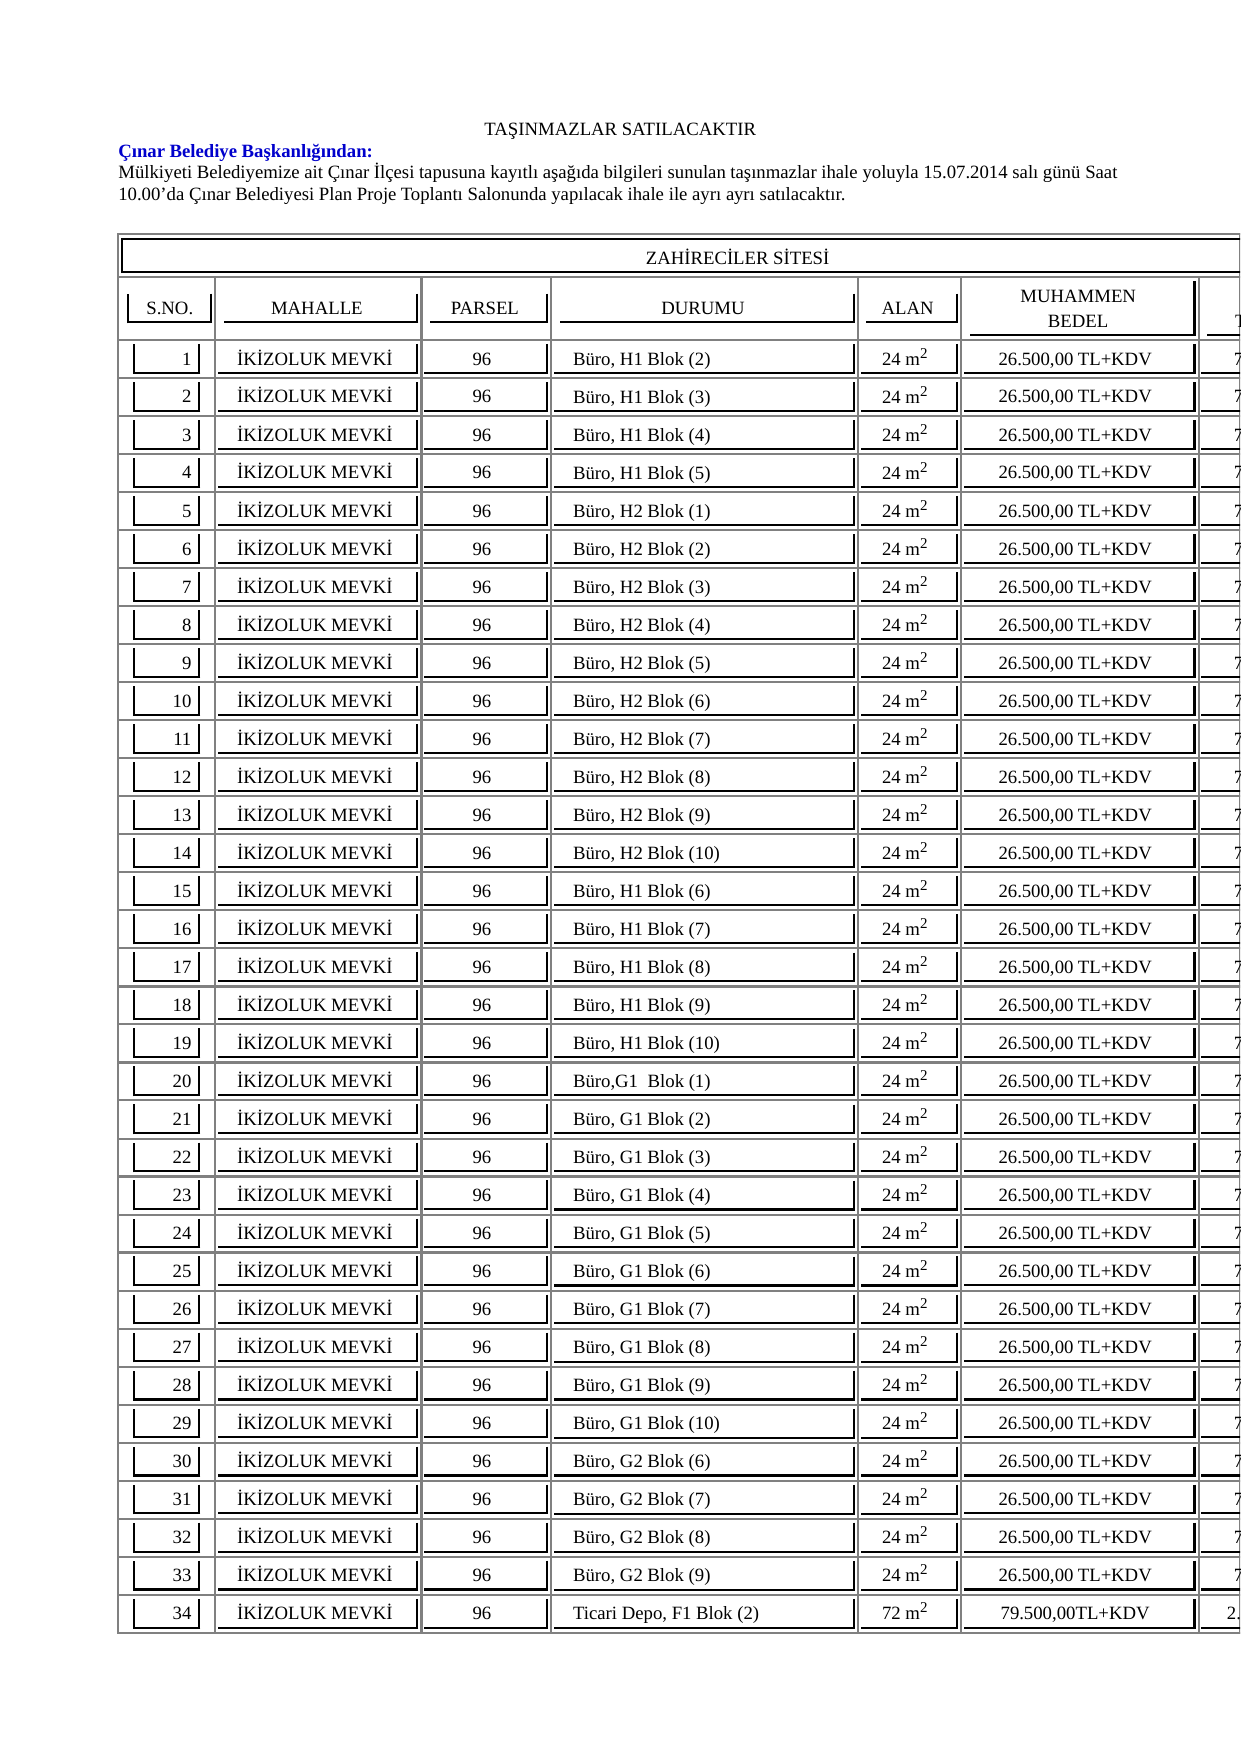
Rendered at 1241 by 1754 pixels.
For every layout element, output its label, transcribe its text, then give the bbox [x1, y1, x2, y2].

table_cell İKİZOLUK MEVKİ [216, 759, 420, 795]
text Mülkiyeti Belediyemize ait Çınar İlçesi tapusuna kayıtlı aşağıda bilgileri sunulan taşınmazlar ihale yoluyla 15.07.2014 salı günü Saat 10.00’da Çınar Belediyesi Plan Proje Toplantı Salonunda yapılacak ihale ile ayrı ayrı satılacaktır. [118, 161, 1122, 204]
table_cell 795,00 TL [1200, 607, 1239, 643]
table_cell 24 m2 [859, 1330, 960, 1366]
table_cell 795,00 TL [1200, 1558, 1239, 1594]
table_cell 24 m2 [859, 455, 960, 491]
table_cell 79.500,00TL+KDV [962, 1596, 1198, 1632]
table_cell 795,00 TL [1200, 1406, 1239, 1442]
table_cell 96 [423, 873, 550, 909]
table_cell 26.500,00 TL+KDV [962, 1520, 1198, 1556]
table_cell 26.500,00 TL+KDV [962, 1254, 1198, 1289]
table_cell 17 [119, 949, 214, 985]
table_cell 26.500,00 TL+KDV [962, 645, 1198, 681]
table_cell 26.500,00 TL+KDV [962, 1216, 1198, 1251]
table_cell İKİZOLUK MEVKİ [216, 1292, 420, 1327]
table_cell İKİZOLUK MEVKİ [216, 721, 420, 757]
table_cell 96 [423, 1025, 550, 1061]
table_cell 4 [119, 455, 214, 491]
table_cell 26.500,00 TL+KDV [962, 417, 1198, 453]
table_cell 795,00 TL [1200, 645, 1239, 681]
table_cell 795,00 TL [1200, 1482, 1239, 1518]
table_cell 96 [423, 1330, 550, 1366]
table_cell 2.385,00 TL [1200, 1596, 1239, 1632]
table_cell 96 [423, 645, 550, 681]
table_cell 96 [423, 721, 550, 757]
table_cell 96 [423, 1520, 550, 1556]
table_cell 24 m2 [859, 493, 960, 529]
table_cell 26.500,00 TL+KDV [962, 988, 1198, 1023]
table_cell 26.500,00 TL+KDV [962, 607, 1198, 643]
table_cell 96 [423, 569, 550, 605]
table_cell 72 m2 [859, 1596, 960, 1632]
table_cell İKİZOLUK MEVKİ [216, 1482, 420, 1518]
table_cell 5 [119, 493, 214, 529]
table_cell Büro, G2 Blok (8) [552, 1520, 857, 1556]
table_cell 34 [119, 1596, 214, 1632]
table_cell İKİZOLUK MEVKİ [216, 797, 420, 833]
table_cell Büro, G1 Blok (5) [552, 1216, 857, 1251]
table_cell Büro, G1 Blok (2) [552, 1101, 857, 1137]
table_cell Büro, H1 Blok (4) [552, 417, 857, 453]
table_cell 26.500,00 TL+KDV [962, 1025, 1198, 1061]
table_cell 795,00 TL [1200, 873, 1239, 909]
table_cell S.NO. [119, 278, 214, 339]
table_cell 24 m2 [859, 988, 960, 1023]
table_cell 15 [119, 873, 214, 909]
table_cell İKİZOLUK MEVKİ [216, 645, 420, 681]
table_cell MAHALLE [216, 278, 420, 339]
table_cell 26.500,00 TL+KDV [962, 1292, 1198, 1327]
table_cell Büro, H2 Blok (2) [552, 531, 857, 567]
table_cell Büro, H1 Blok (9) [552, 988, 857, 1023]
table_cell Büro, G2 Blok (6) [552, 1444, 857, 1479]
table_cell 96 [423, 1368, 550, 1403]
table_cell 96 [423, 493, 550, 529]
table_cell Büro, G2 Blok (7) [552, 1482, 857, 1518]
table_cell 26.500,00 TL+KDV [962, 341, 1198, 377]
table_cell 24 m2 [859, 1140, 960, 1175]
table_cell 24 m2 [859, 1292, 960, 1327]
table_cell İKİZOLUK MEVKİ [216, 341, 420, 377]
table_cell İKİZOLUK MEVKİ [216, 1178, 420, 1213]
table_cell Büro, G2 Blok (9) [552, 1558, 857, 1594]
table_cell İKİZOLUK MEVKİ [216, 1254, 420, 1289]
table_cell 33 [119, 1558, 214, 1594]
table_cell 795,00 TL [1200, 759, 1239, 795]
table_cell 26.500,00 TL+KDV [962, 1140, 1198, 1175]
table_cell İKİZOLUK MEVKİ [216, 1101, 420, 1137]
table_cell GEÇİCİ TEMİNAT [1200, 278, 1239, 339]
table_cell 96 [423, 835, 550, 871]
table_cell İKİZOLUK MEVKİ [216, 1444, 420, 1479]
table_cell 18 [119, 988, 214, 1023]
table_cell 26 [119, 1292, 214, 1327]
table_cell 795,00 TL [1200, 797, 1239, 833]
table_cell 24 m2 [859, 1406, 960, 1442]
table_cell 8 [119, 607, 214, 643]
table_cell 26.500,00 TL+KDV [962, 1444, 1198, 1479]
table_cell 96 [423, 911, 550, 947]
table_cell İKİZOLUK MEVKİ [216, 683, 420, 719]
table_cell 24 m2 [859, 797, 960, 833]
table_cell 795,00 TL [1200, 417, 1239, 453]
table_cell 26.500,00 TL+KDV [962, 1482, 1198, 1518]
text TAŞINMAZLAR SATILACAKTIR [118, 118, 1122, 140]
table_cell İKİZOLUK MEVKİ [216, 911, 420, 947]
table_cell İKİZOLUK MEVKİ [216, 1596, 420, 1632]
table_cell 24 m2 [859, 417, 960, 453]
table_cell İKİZOLUK MEVKİ [216, 455, 420, 491]
table_cell 25 [119, 1254, 214, 1289]
table_cell Büro, H1 Blok (7) [552, 911, 857, 947]
table_cell 29 [119, 1406, 214, 1442]
table_cell 26.500,00 TL+KDV [962, 911, 1198, 947]
table_cell 795,00 TL [1200, 1025, 1239, 1061]
table_cell 26.500,00 TL+KDV [962, 759, 1198, 795]
table_cell Büro, H1 Blok (10) [552, 1025, 857, 1061]
table_cell 24 m2 [859, 1216, 960, 1251]
table_cell 24 m2 [859, 683, 960, 719]
table_cell 26.500,00 TL+KDV [962, 1368, 1198, 1403]
table_cell 795,00 TL [1200, 835, 1239, 871]
table_cell İKİZOLUK MEVKİ [216, 493, 420, 529]
table_cell 26.500,00 TL+KDV [962, 1101, 1198, 1137]
table_cell 16 [119, 911, 214, 947]
table_cell 26.500,00 TL+KDV [962, 569, 1198, 605]
table_header ZAHİRECİLER SİTESİ [119, 235, 1239, 276]
table_cell Büro, H2 Blok (1) [552, 493, 857, 529]
table_cell Büro, G1 Blok (4) [552, 1178, 857, 1213]
table_cell Büro, H2 Blok (6) [552, 683, 857, 719]
table_cell 22 [119, 1140, 214, 1175]
table_cell Büro, G1 Blok (8) [552, 1330, 857, 1366]
table_cell 3 [119, 417, 214, 453]
table_cell 10 [119, 683, 214, 719]
table_cell İKİZOLUK MEVKİ [216, 1558, 420, 1594]
text Çınar Belediye Başkanlığından: [118, 140, 1122, 161]
table_cell 24 m2 [859, 1482, 960, 1518]
table_cell 795,00 TL [1200, 911, 1239, 947]
table_cell 27 [119, 1330, 214, 1366]
table_cell Ticari Depo, F1 Blok (2) [552, 1596, 857, 1632]
table_cell İKİZOLUK MEVKİ [216, 1064, 420, 1099]
table_cell 7 [119, 569, 214, 605]
table_cell 795,00 TL [1200, 1064, 1239, 1099]
table_cell Büro, H1 Blok (2) [552, 341, 857, 377]
table_cell 26.500,00 TL+KDV [962, 797, 1198, 833]
table_cell 795,00 TL [1200, 1101, 1239, 1137]
table_cell İKİZOLUK MEVKİ [216, 417, 420, 453]
table_cell 96 [423, 379, 550, 415]
table_cell 24 m2 [859, 1444, 960, 1479]
table_cell 96 [423, 1482, 550, 1518]
table_cell 795,00 TL [1200, 531, 1239, 567]
table_cell İKİZOLUK MEVKİ [216, 873, 420, 909]
table_cell 14 [119, 835, 214, 871]
table_cell 26.500,00 TL+KDV [962, 1558, 1198, 1594]
table_cell 96 [423, 1216, 550, 1251]
table_cell 26.500,00 TL+KDV [962, 835, 1198, 871]
table_cell 23 [119, 1178, 214, 1213]
table_cell Büro, H2 Blok (4) [552, 607, 857, 643]
table_cell 795,00 TL [1200, 949, 1239, 985]
table_cell 795,00 TL [1200, 988, 1239, 1023]
table_cell 26.500,00 TL+KDV [962, 1178, 1198, 1213]
table_cell DURUMU [552, 278, 857, 339]
table_cell Büro, H1 Blok (6) [552, 873, 857, 909]
table_cell 24 m2 [859, 721, 960, 757]
table_cell Büro, H2 Blok (7) [552, 721, 857, 757]
table_cell 31 [119, 1482, 214, 1518]
table_cell 96 [423, 1254, 550, 1289]
table_cell 6 [119, 531, 214, 567]
table_cell İKİZOLUK MEVKİ [216, 1140, 420, 1175]
table_cell 24 m2 [859, 379, 960, 415]
table_cell İKİZOLUK MEVKİ [216, 1025, 420, 1061]
table_cell 11 [119, 721, 214, 757]
table_cell 26.500,00 TL+KDV [962, 1406, 1198, 1442]
table_cell 96 [423, 1406, 550, 1442]
table_cell 96 [423, 1292, 550, 1327]
table_cell 795,00 TL [1200, 1520, 1239, 1556]
table_cell Büro, H2 Blok (5) [552, 645, 857, 681]
table_cell 24 m2 [859, 607, 960, 643]
table_cell Büro, G1 Blok (9) [552, 1368, 857, 1403]
table_cell İKİZOLUK MEVKİ [216, 1216, 420, 1251]
table_cell 96 [423, 1596, 550, 1632]
table_cell 96 [423, 1101, 550, 1137]
table_cell 24 m2 [859, 531, 960, 567]
table_cell Büro, H1 Blok (8) [552, 949, 857, 985]
table_cell 24 m2 [859, 1558, 960, 1594]
table_cell 26.500,00 TL+KDV [962, 683, 1198, 719]
table_cell 28 [119, 1368, 214, 1403]
table_cell Büro, G1 Blok (3) [552, 1140, 857, 1175]
table_cell 24 m2 [859, 1025, 960, 1061]
table_cell 96 [423, 988, 550, 1023]
table_cell İKİZOLUK MEVKİ [216, 1330, 420, 1366]
table_cell 795,00 TL [1200, 721, 1239, 757]
table_cell İKİZOLUK MEVKİ [216, 1406, 420, 1442]
table_cell 765,00 TL [1200, 341, 1239, 377]
table_cell 795,00 TL [1200, 1330, 1239, 1366]
table_cell 26.500,00 TL+KDV [962, 1064, 1198, 1099]
table_cell 26.500,00 TL+KDV [962, 379, 1198, 415]
table_cell 795,00 TL [1200, 1216, 1239, 1251]
table_cell 96 [423, 1558, 550, 1594]
table_cell Büro, G1 Blok (10) [552, 1406, 857, 1442]
table_cell 32 [119, 1520, 214, 1556]
table_cell Büro,G1 Blok (1) [552, 1064, 857, 1099]
table_cell 795,00 TL [1200, 1178, 1239, 1213]
table_cell 26.500,00 TL+KDV [962, 1330, 1198, 1366]
table_cell PARSEL [423, 278, 550, 339]
table_cell 96 [423, 341, 550, 377]
table_cell 96 [423, 797, 550, 833]
table_cell 24 m2 [859, 1064, 960, 1099]
table_cell 24 m2 [859, 835, 960, 871]
table_cell 96 [423, 1064, 550, 1099]
table_cell İKİZOLUK MEVKİ [216, 835, 420, 871]
table_cell 795,00 TL [1200, 493, 1239, 529]
table_cell Büro, H2 Blok (3) [552, 569, 857, 605]
table_cell 795,00 TL [1200, 569, 1239, 605]
table_cell 24 m2 [859, 1254, 960, 1289]
table_cell 24 m2 [859, 911, 960, 947]
table_cell 21 [119, 1101, 214, 1137]
table_cell 13 [119, 797, 214, 833]
table_cell 795,00 TL [1200, 1368, 1239, 1403]
table_cell 795,00 TL [1200, 1444, 1239, 1479]
table_cell 26.500,00 TL+KDV [962, 873, 1198, 909]
table_cell Büro, H2 Blok (9) [552, 797, 857, 833]
table_cell 24 m2 [859, 1178, 960, 1213]
table_cell 795,00 TL [1200, 1254, 1239, 1289]
table_cell 24 m2 [859, 645, 960, 681]
table_cell 24 m2 [859, 1101, 960, 1137]
table_cell 96 [423, 683, 550, 719]
table_cell MUHAMMEN BEDEL [962, 278, 1198, 339]
table_cell İKİZOLUK MEVKİ [216, 569, 420, 605]
table_cell 30 [119, 1444, 214, 1479]
table_cell 96 [423, 1140, 550, 1175]
table_cell Büro, H1 Blok (5) [552, 455, 857, 491]
table_cell 26.500,00 TL+KDV [962, 721, 1198, 757]
table_cell 24 [119, 1216, 214, 1251]
table_cell 26.500,00 TL+KDV [962, 493, 1198, 529]
table_cell 24 m2 [859, 873, 960, 909]
table_cell İKİZOLUK MEVKİ [216, 379, 420, 415]
table_cell 795,00 TL [1200, 1140, 1239, 1175]
table_cell 24 m2 [859, 1520, 960, 1556]
table_cell 96 [423, 455, 550, 491]
table_cell 26.500,00 TL+KDV [962, 949, 1198, 985]
table_cell 2 [119, 379, 214, 415]
table_cell 96 [423, 949, 550, 985]
table_cell 26.500,00 TL+KDV [962, 531, 1198, 567]
table_cell 24 m2 [859, 949, 960, 985]
table_cell İKİZOLUK MEVKİ [216, 949, 420, 985]
table_cell 96 [423, 417, 550, 453]
table_cell 24 m2 [859, 569, 960, 605]
table_cell 96 [423, 1444, 550, 1479]
table_cell 765,00 TL [1200, 379, 1239, 415]
table_cell 12 [119, 759, 214, 795]
table_cell 96 [423, 1178, 550, 1213]
table_cell Büro, G1 Blok (7) [552, 1292, 857, 1327]
table_cell 9 [119, 645, 214, 681]
table_cell 26.500,00 TL+KDV [962, 455, 1198, 491]
table_cell 19 [119, 1025, 214, 1061]
table_cell 1 [119, 341, 214, 377]
table_cell 20 [119, 1064, 214, 1099]
table_cell İKİZOLUK MEVKİ [216, 607, 420, 643]
table_cell İKİZOLUK MEVKİ [216, 531, 420, 567]
table_cell 96 [423, 607, 550, 643]
table_cell 24 m2 [859, 1368, 960, 1403]
table_cell Büro, H2 Blok (8) [552, 759, 857, 795]
table_cell 795,00 TL [1200, 683, 1239, 719]
table_cell 24 m2 [859, 759, 960, 795]
table_cell ALAN [859, 278, 960, 339]
table_cell Büro, H2 Blok (10) [552, 835, 857, 871]
table_cell 96 [423, 531, 550, 567]
table_cell 96 [423, 759, 550, 795]
table_cell 795,00 TL [1200, 1292, 1239, 1327]
table_cell Büro, G1 Blok (6) [552, 1254, 857, 1289]
table_cell İKİZOLUK MEVKİ [216, 1520, 420, 1556]
table_cell 795,00 TL [1200, 455, 1239, 491]
table_cell İKİZOLUK MEVKİ [216, 988, 420, 1023]
table_cell İKİZOLUK MEVKİ [216, 1368, 420, 1403]
table_cell Büro, H1 Blok (3) [552, 379, 857, 415]
table_cell 24 m2 [859, 341, 960, 377]
